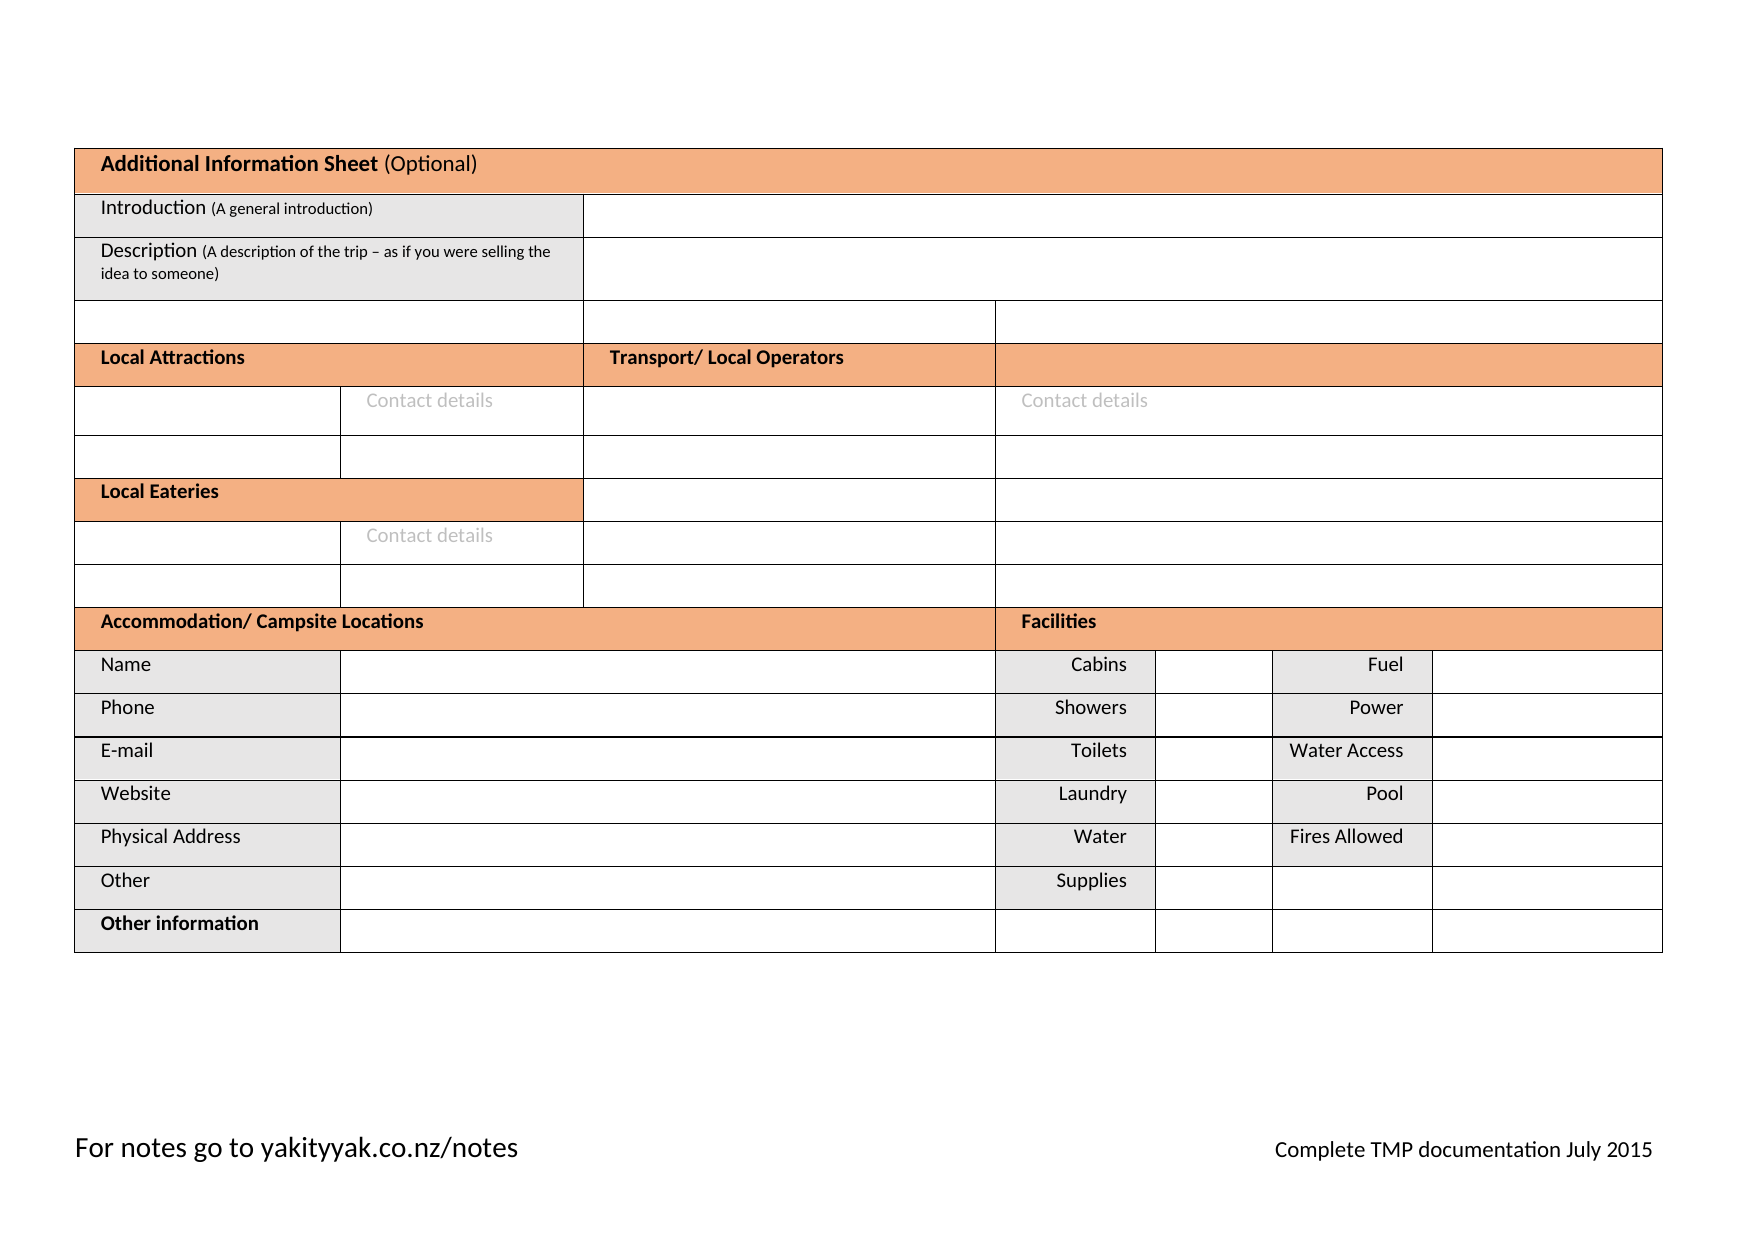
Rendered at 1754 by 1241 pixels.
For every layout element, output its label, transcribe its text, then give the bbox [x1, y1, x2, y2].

table_header Additional Information Sheet (Optional) [75, 149, 1662, 193]
table_cell [341, 651, 995, 693]
table_cell Website [75, 781, 340, 823]
table_cell Power [1273, 694, 1432, 736]
table_cell [341, 781, 995, 823]
table_cell [1156, 738, 1272, 779]
table_cell [584, 479, 995, 521]
table_cell [341, 694, 995, 736]
table_cell [75, 301, 583, 343]
table_cell [1433, 694, 1662, 736]
table_cell Fires Allowed [1273, 824, 1432, 866]
table_cell Contact details [996, 387, 1662, 434]
table_cell [75, 565, 340, 607]
table_cell [584, 565, 995, 607]
table_cell Phone [75, 694, 340, 736]
table_cell Pool [1273, 781, 1432, 823]
table_cell [584, 436, 995, 478]
table_cell [75, 522, 340, 564]
table_cell Other [75, 867, 340, 909]
table_cell [584, 387, 995, 434]
table_cell [341, 565, 583, 607]
table_cell [75, 436, 340, 478]
table_cell Fuel [1273, 651, 1432, 693]
table_cell [996, 565, 1662, 607]
table_cell [996, 910, 1155, 952]
table_cell Name [75, 651, 340, 693]
table_cell Contact details [341, 387, 583, 434]
table_cell [1156, 910, 1272, 952]
table_cell Local Attractions [75, 344, 583, 386]
table_cell [75, 387, 340, 434]
table_cell [1433, 910, 1662, 952]
table_cell [1433, 824, 1662, 866]
table_cell [1156, 694, 1272, 736]
table_cell [341, 867, 995, 909]
table_cell [584, 301, 995, 343]
table_cell [996, 301, 1662, 343]
table_cell Local Eateries [75, 479, 583, 521]
table_cell [1433, 781, 1662, 823]
table_cell E-mail [75, 738, 340, 779]
table_cell Introduction (A general introduction) [75, 195, 583, 237]
table_cell Toilets [996, 738, 1155, 779]
table_cell [1156, 824, 1272, 866]
table_cell [1433, 651, 1662, 693]
table_cell [1273, 867, 1432, 909]
table_cell [996, 436, 1662, 478]
table_cell [1433, 867, 1662, 909]
table_cell Transport/ Local Operators [584, 344, 995, 386]
table_cell [1156, 867, 1272, 909]
table_cell [1156, 651, 1272, 693]
table_cell [584, 195, 1662, 237]
table_cell Water Access [1273, 738, 1432, 779]
table_cell Showers [996, 694, 1155, 736]
table_cell Other information [75, 910, 340, 952]
table_cell Accommodation/ Campsite Locations [75, 608, 995, 650]
table_cell Laundry [996, 781, 1155, 823]
table_cell Physical Address [75, 824, 340, 866]
table_cell Supplies [996, 867, 1155, 909]
table_cell [1433, 738, 1662, 779]
table_cell [996, 479, 1662, 521]
table_cell [584, 522, 995, 564]
table_cell Description (A description of the trip – as if you were selling the idea to someone) [75, 238, 583, 300]
table_cell [1156, 781, 1272, 823]
table_cell [341, 436, 583, 478]
table_cell [996, 344, 1662, 386]
table_cell Contact details [341, 522, 583, 564]
table_cell [584, 238, 1662, 300]
table_cell [341, 910, 995, 952]
table_cell Water [996, 824, 1155, 866]
table_cell [1273, 910, 1432, 952]
table_cell Cabins [996, 651, 1155, 693]
table_cell [341, 824, 995, 866]
table_cell Facilities [996, 608, 1662, 650]
table_cell [341, 738, 995, 779]
table_cell [996, 522, 1662, 564]
